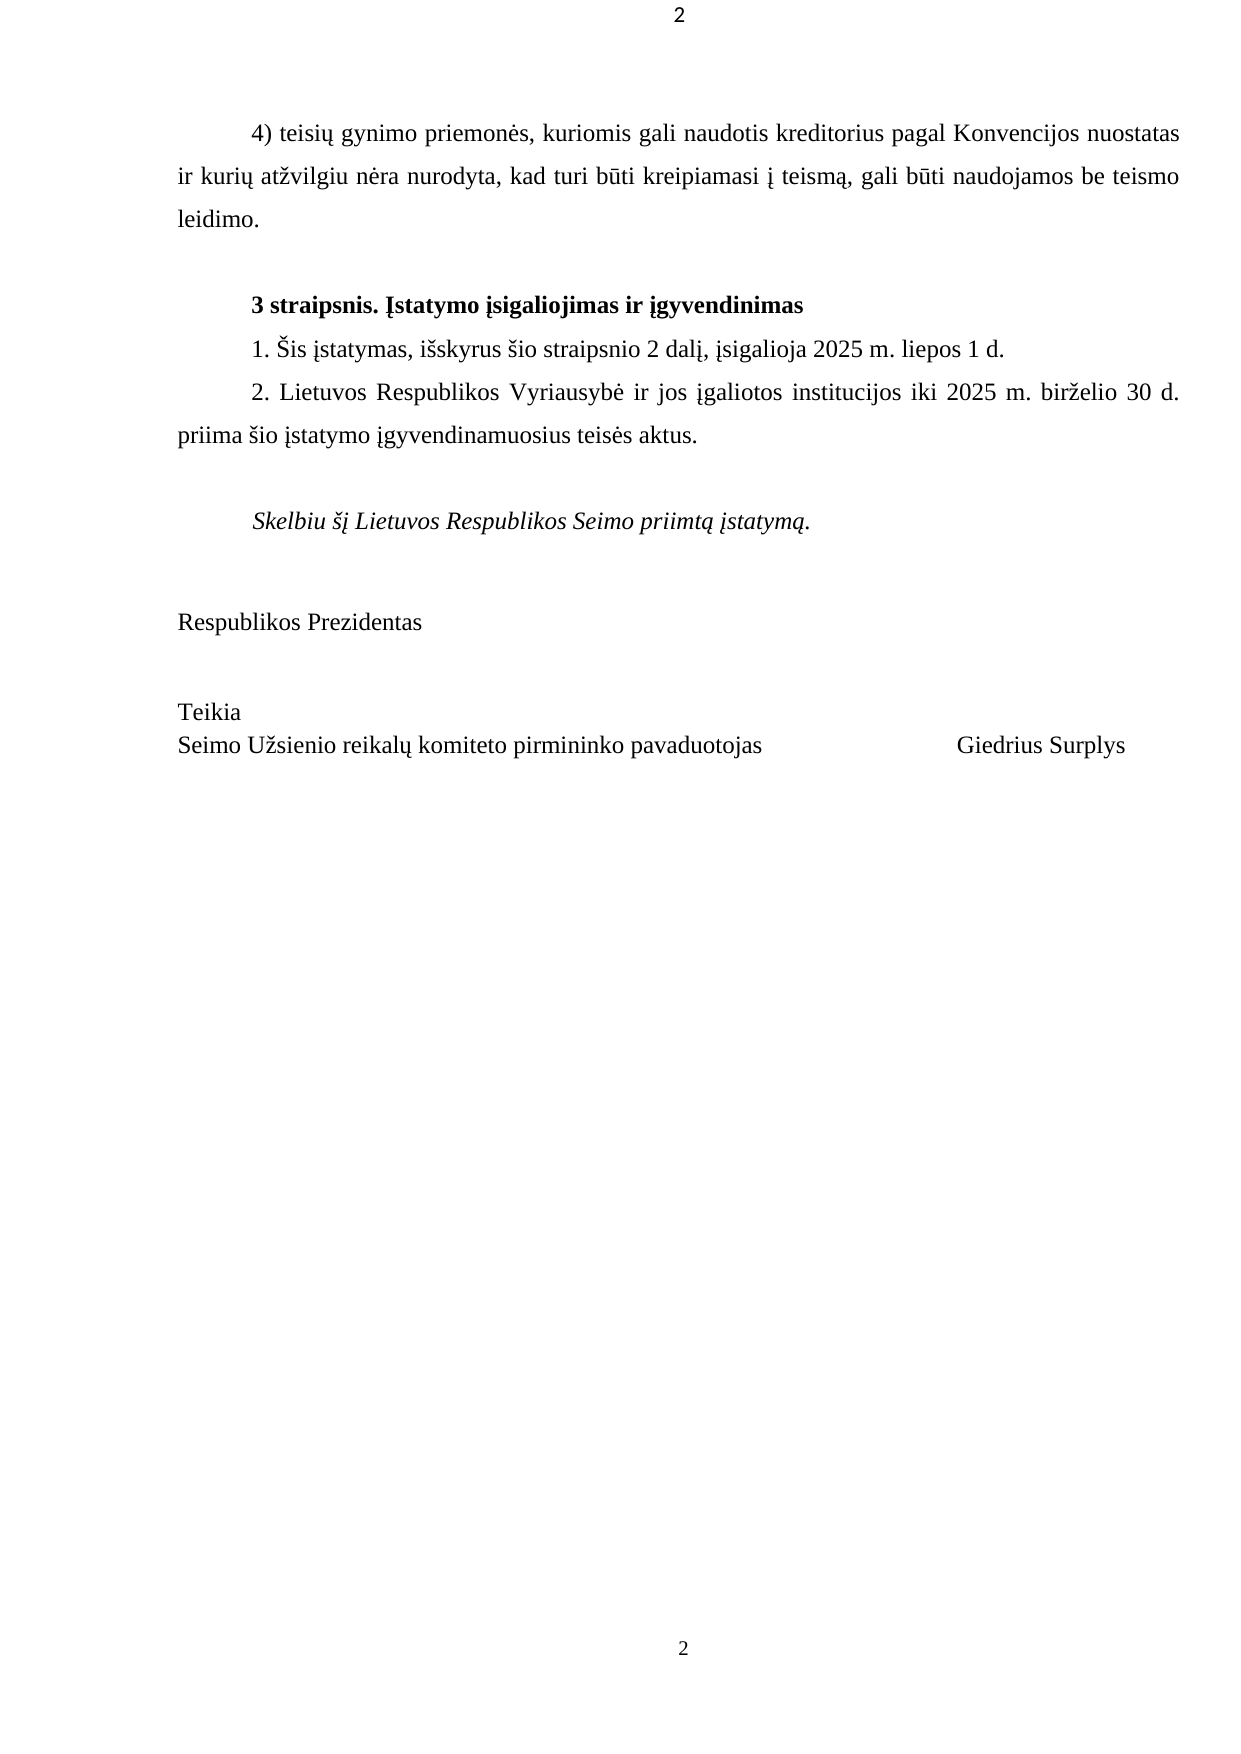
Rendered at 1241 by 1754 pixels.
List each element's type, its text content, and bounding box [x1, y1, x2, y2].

text 1. Šis įstatymas, išskyrus šio straipsnio 2 dalį, įsigalioja 2025 m. liepos 1 d. [177, 334, 1181, 362]
text Skelbiu šį Lietuvos Respublikos Seimo priimtą įstatymą. [177, 506, 1181, 535]
text Seimo Užsienio reikalų komiteto pirmininko pavaduotojas Giedrius Surplys [177, 730, 1181, 759]
text 2. Lietuvos Respublikos Vyriausybė ir jos įgaliotos institucijos iki 2025 m. birželio 30 d. priima šio įstatymo įgyvendinamuosius teisės aktus. [177, 377, 1181, 449]
text Respublikos Prezidentas [177, 607, 1181, 636]
text 3 straipsnis. Įstatymo įsigaliojimas ir įgyvendinimas [177, 291, 1181, 319]
text Teikia [177, 697, 1181, 726]
text 4) teisių gynimo priemonės, kuriomis gali naudotis kreditorius pagal Konvencijos nuostatas ir kurių atžvilgiu nėra nurodyta, kad turi būti kreipiamasi į teismą, gali būti naudojamos be teismo leidimo. [177, 118, 1181, 233]
